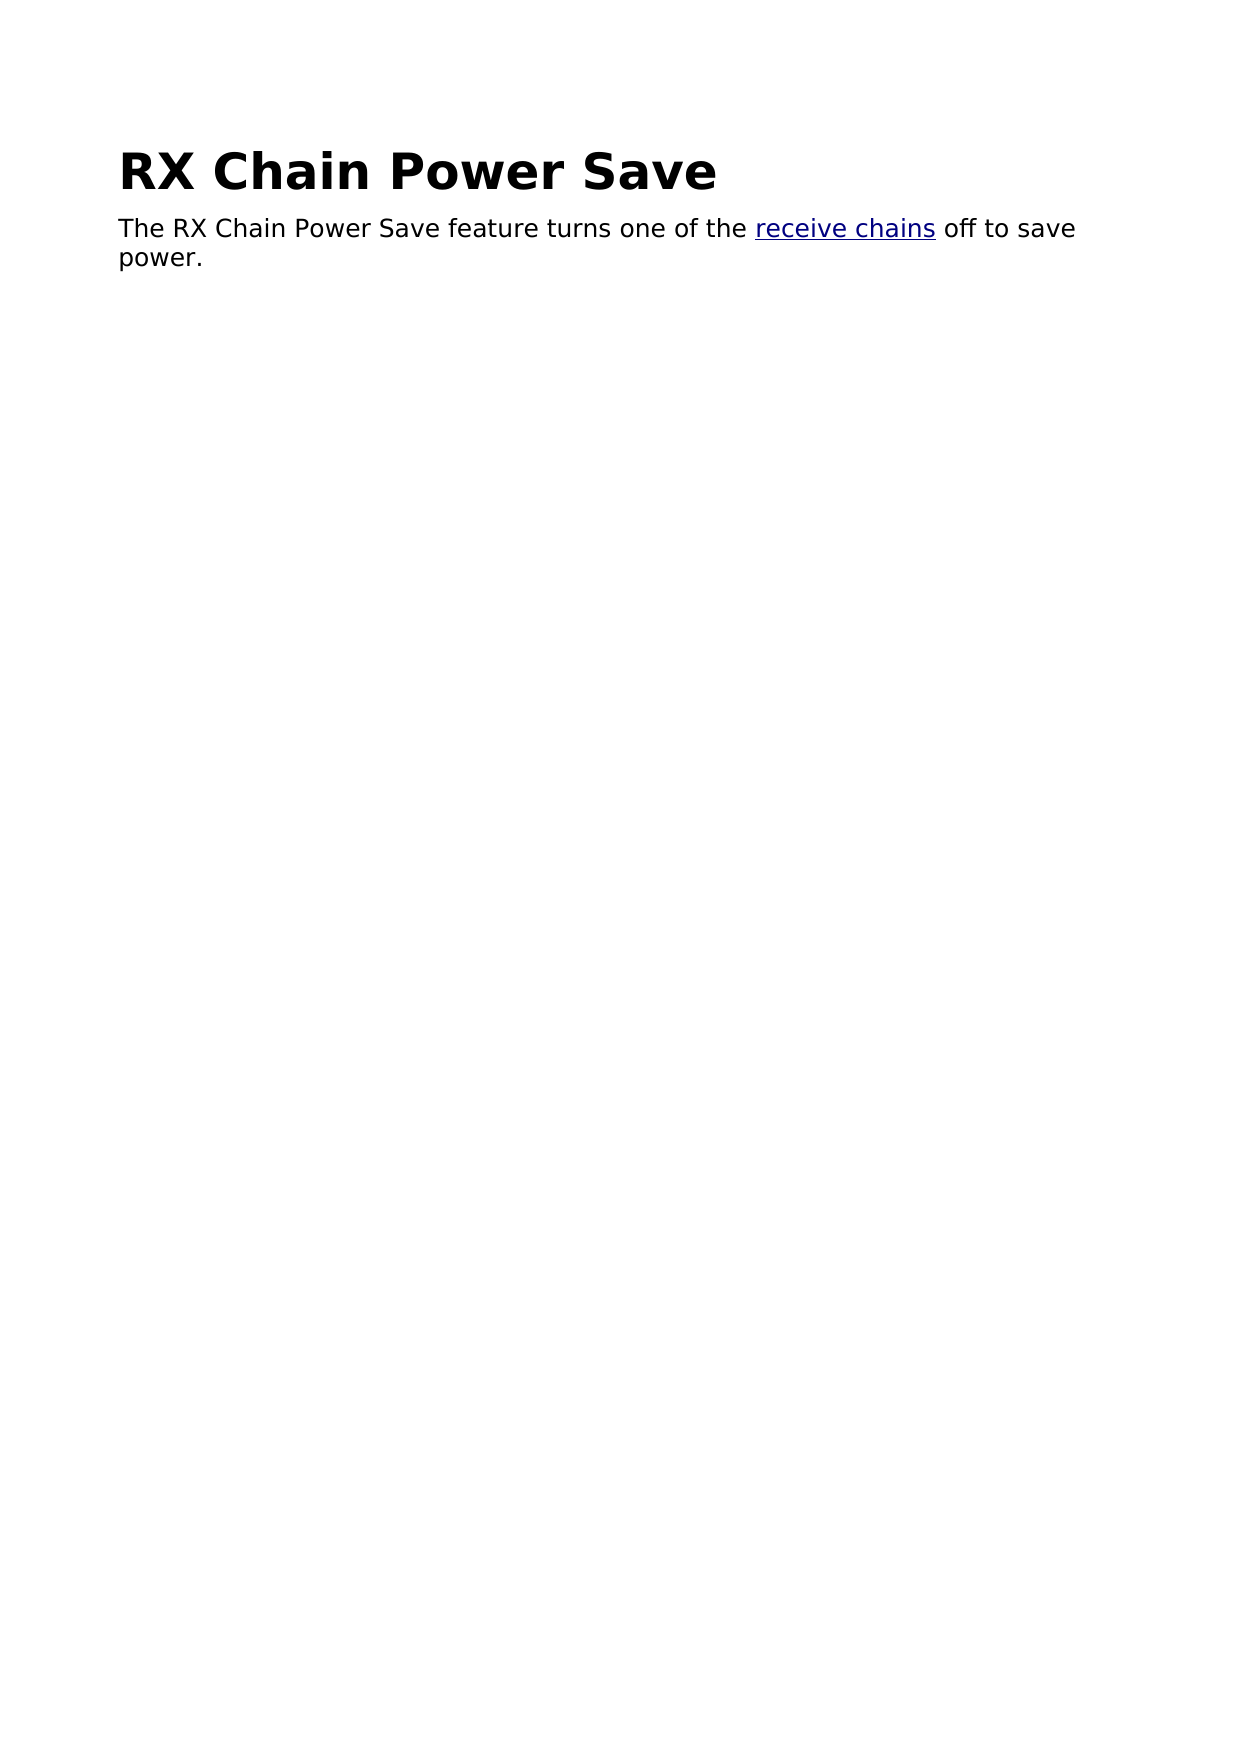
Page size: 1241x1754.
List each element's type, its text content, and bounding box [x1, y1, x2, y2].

subtitle RX Chain Power Save [118, 143, 1122, 201]
text The RX Chain Power Save feature turns one of the receive chains off to save power. [118, 214, 1122, 272]
